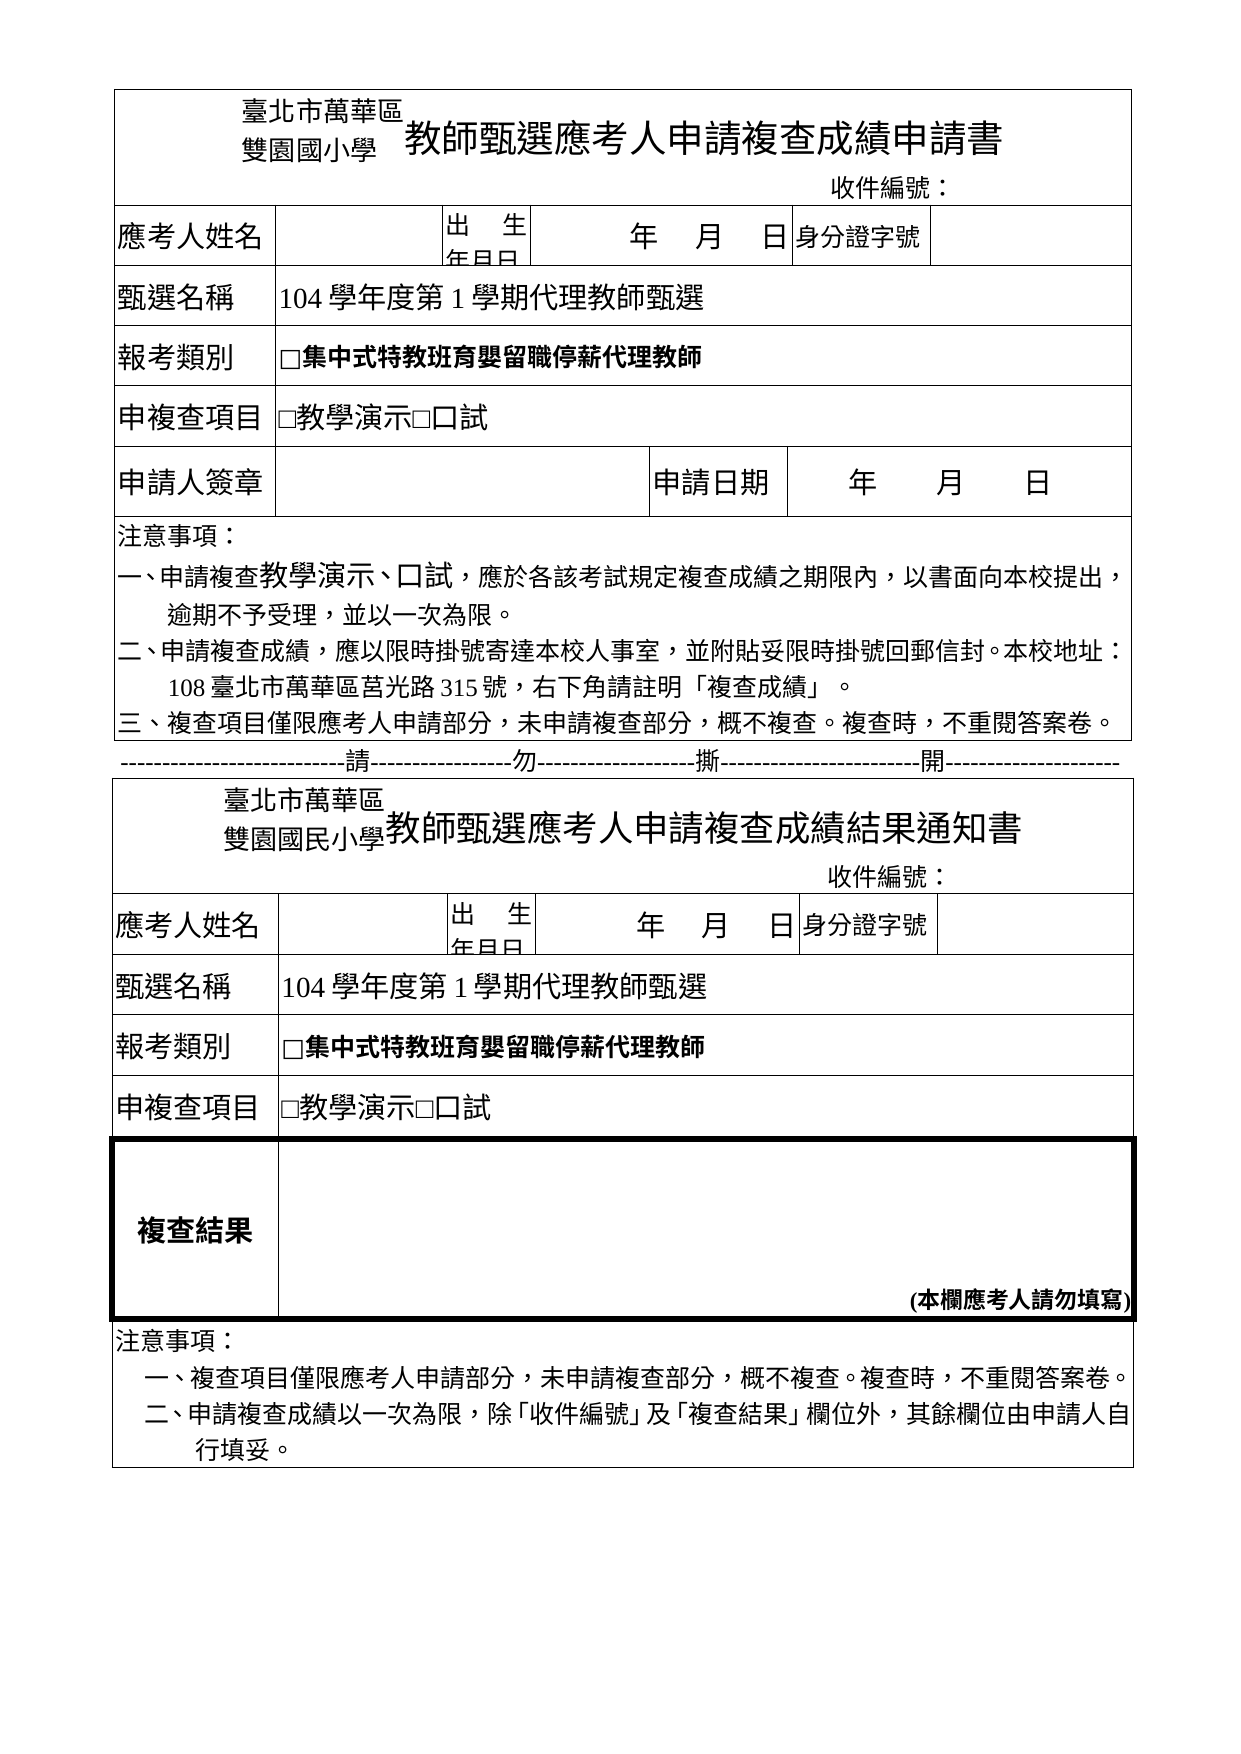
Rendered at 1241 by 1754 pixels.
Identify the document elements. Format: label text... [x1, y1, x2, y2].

table_cell [279, 894, 447, 953]
table_cell 申複查項目 [113, 1076, 278, 1136]
table_cell 104學年度第1學期代理教師甄選 [276, 266, 1131, 325]
table_cell 年 月 日 [536, 894, 799, 953]
table_cell 申請人簽章 [115, 447, 275, 516]
table_cell 年 月 日 [788, 447, 1131, 516]
table_cell 104學年度第1學期代理教師甄選 [279, 955, 1133, 1014]
table_cell [276, 206, 442, 265]
table_cell 複查結果 [115, 1142, 278, 1316]
table_cell 申請日期 [650, 447, 787, 516]
table_cell (本欄應考人請勿填寫) [279, 1142, 1131, 1316]
table_cell 申複查項目 [115, 386, 275, 446]
table_cell 出生 年月日 [443, 206, 530, 265]
text ---------------------------請-----------------勿-------------------撕------------------------開--------------------- [118, 741, 1122, 777]
table_cell 注意事項： 一、複查項目僅限應考人申請部分，未申請複查部分，概不複查。複查時，不重閱答案卷。 二、申請複查成績以一次為限，除「收件編號」及「複查結果」欄位外，其餘欄位由申請人自行填妥。 [113, 1322, 1133, 1467]
table_header 臺北市萬華區雙園國小學教師甄選應考人申請複查成績申請書 收件編號： [115, 90, 1131, 204]
table_cell 年 月 日 [531, 206, 792, 265]
table_cell [938, 894, 1133, 953]
table_cell 身分證字號 [793, 206, 930, 265]
table_cell 身分證字號 [800, 894, 937, 953]
table_cell [931, 206, 1131, 265]
table_cell [276, 447, 649, 516]
table_cell 甄選名稱 [113, 955, 278, 1014]
table_cell 報考類別 [113, 1015, 278, 1075]
table_cell 出生 年月日 [448, 894, 535, 953]
table_cell □集中式特教班育嬰留職停薪代理教師 [276, 326, 1131, 385]
table_header 臺北市萬華區雙園國民小學教師甄選應考人申請複查成績結果通知書 收件編號： [113, 779, 1133, 893]
table_cell 注意事項： 一、申請複查教學演示、口試，應於各該考試規定複查成績之期限內，以書面向本校提出，逾期不予受理，並以一次為限。 二、申請複查成績，應以限時掛號寄達本校人事室，並附貼妥限時掛號回郵信封。本校地址：108臺北市萬華區莒光路315號，右下角請註明「複查成績」。 三、複查項目僅限應考人申請部分，未申請複查部分，概不複查。複查時，不重閱答案卷。 [115, 517, 1131, 740]
table_cell 應考人姓名 [113, 894, 278, 953]
table_cell □集中式特教班育嬰留職停薪代理教師 [279, 1015, 1133, 1075]
table_cell □教學演示□口試 [279, 1076, 1133, 1136]
table_cell 應考人姓名 [115, 206, 275, 265]
table_cell 甄選名稱 [115, 266, 275, 325]
table_cell 報考類別 [115, 326, 275, 385]
table_cell □教學演示□口試 [276, 386, 1131, 446]
